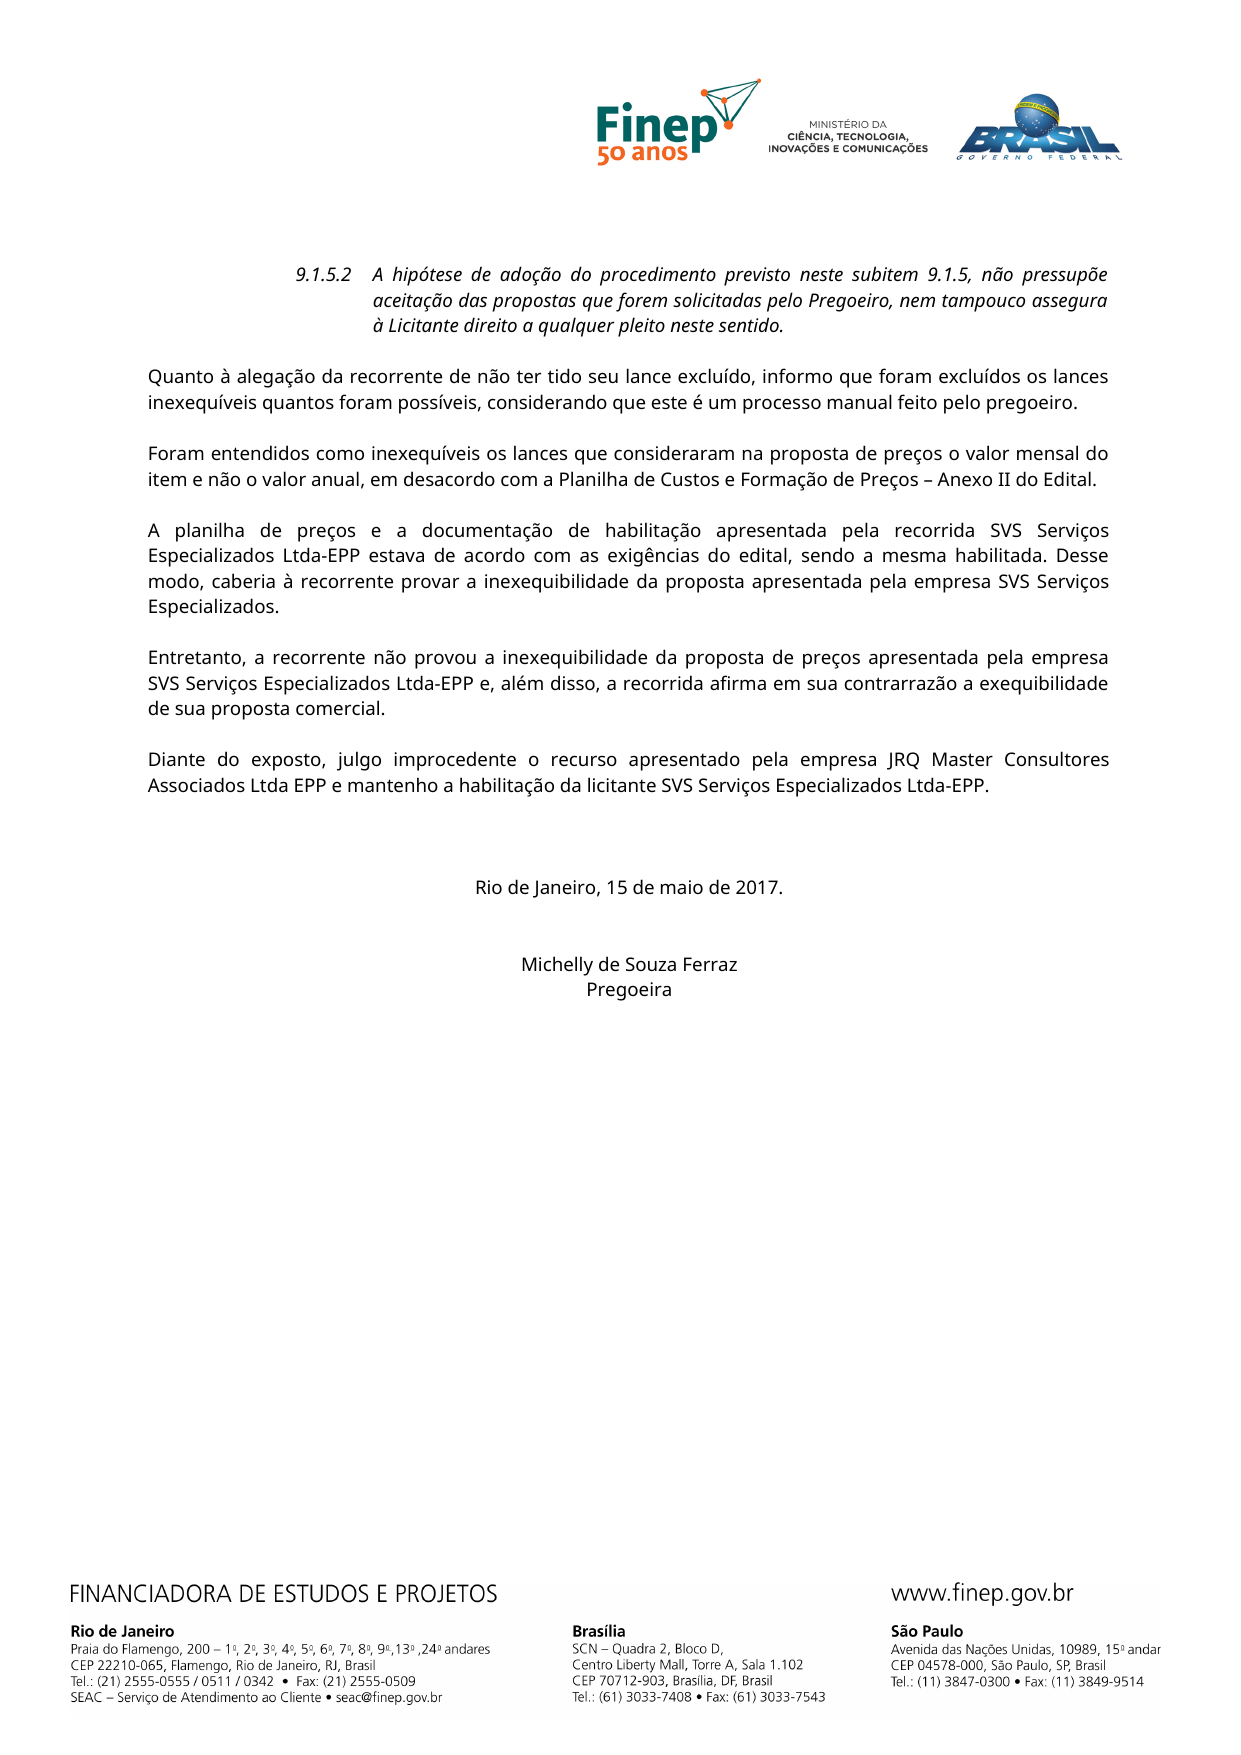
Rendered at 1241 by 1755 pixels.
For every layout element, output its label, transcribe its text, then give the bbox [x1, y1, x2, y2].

text Diante do exposto, julgo improcedente o recurso apresentado pela empresa JRQ Master Consultores Associados Ltda EPP e mantenho a habilitação da licitante SVS Serviços Especializados Ltda-EPP. [148, 747, 1110, 798]
text Entretanto, a recorrente não provou a inexequibilidade da proposta de preços apresentada pela empresa SVS Serviços Especializados Ltda-EPP e, além disso, a recorrida afirma em sua contrarrazão a exequibilidade de sua proposta comercial. [148, 644, 1110, 721]
text A planilha de preços e a documentação de habilitação apresentada pela recorrida SVS Serviços Especializados Ltda-EPP estava de acordo com as exigências do edital, sendo a mesma habilitada. Desse modo, caberia à recorrente provar a inexequibilidade da proposta apresentada pela empresa SVS Serviços Especializados. [148, 517, 1110, 619]
text Pregoeira [148, 976, 1110, 1002]
text Quanto à alegação da recorrente de não ter tido seu lance excluído, informo que foram excluídos os lances inexequíveis quantos foram possíveis, considerando que este é um processo manual feito pelo pregoeiro. [148, 364, 1110, 415]
text Foram entendidos como inexequíveis os lances que consideraram na proposta de preços o valor mensal do item e não o valor anual, em desacordo com a Planilha de Custos e Formação de Preços – Anexo II do Edital. [148, 440, 1110, 491]
text Michelly de Souza Ferraz [148, 951, 1110, 976]
text 9.1.5.2 A hipótese de adoção do procedimento previsto neste subitem 9.1.5, não pressupõe aceitação das propostas que forem solicitadas pelo Pregoeiro, nem tampouco assegura à Licitante direito a qualquer pleito neste sentido. [295, 262, 1110, 338]
text Rio de Janeiro, 15 de maio de 2017. [148, 874, 1110, 900]
